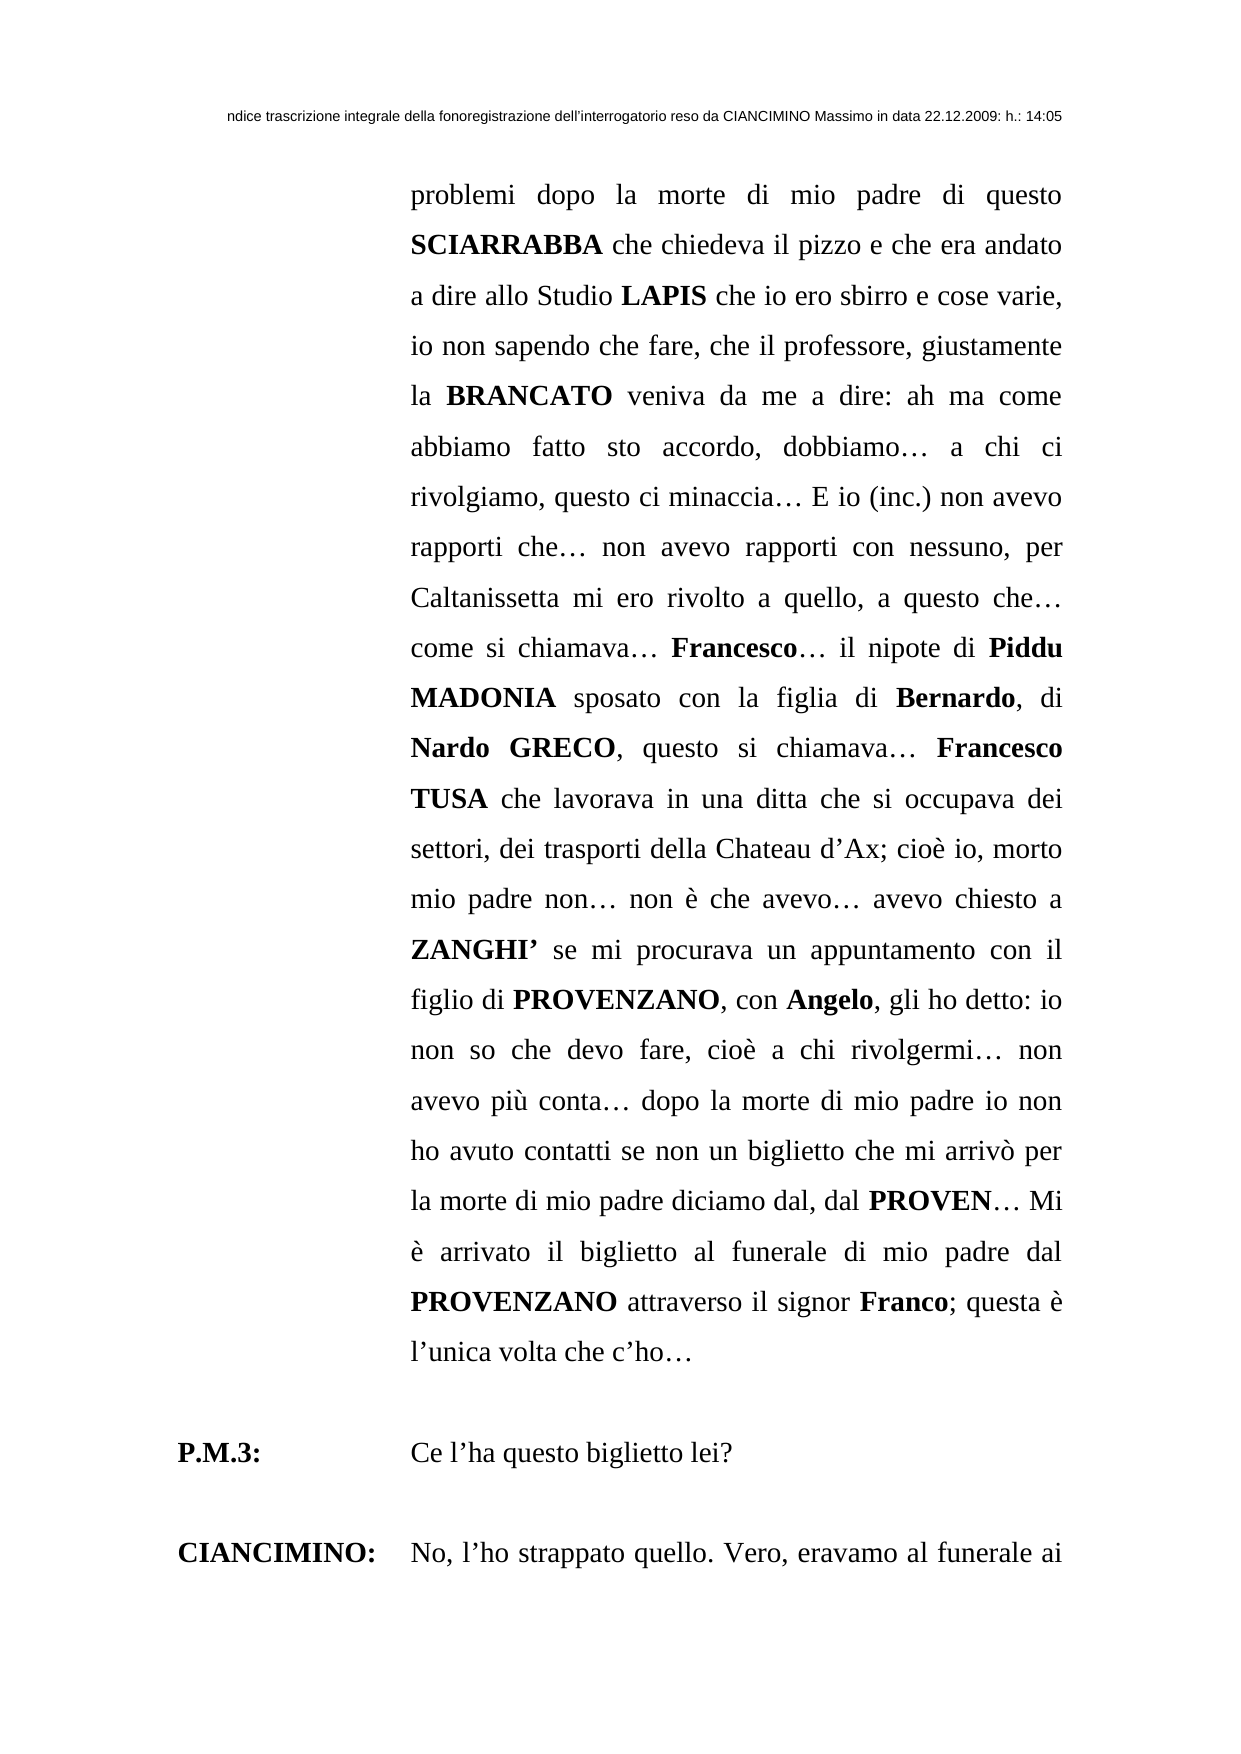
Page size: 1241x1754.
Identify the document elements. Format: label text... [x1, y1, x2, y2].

text P.M.3: Ce l’ha questo biglietto lei? [177, 1435, 1063, 1468]
text problemi dopo la morte di mio padre di questo SCIARRABBA che chiedeva il pizzo e che era andato a dire allo Studio LAPIS che io ero sbirro e cose varie, io non sapendo che fare, che il professore, giustamente la BRANCATO veniva da me a dire: ah ma come abbiamo fatto sto accordo, dobbiamo… a chi ci rivolgiamo, questo ci minaccia… E io (inc.) non avevo rapporti che… non avevo rapporti con nessuno, per Caltanissetta mi ero rivolto a quello, a questo che… come si chiamava… Francesco… il nipote di Piddu MADONIA sposato con la figlia di Bernardo, di Nardo GRECO, questo si chiamava… Francesco TUSA che lavorava in una ditta che si occupava dei settori, dei trasporti della Chateau d’Ax; cioè io, morto mio padre non… non è che avevo… avevo chiesto a ZANGHI’ se mi procurava un appuntamento con il figlio di PROVENZANO, con Angelo, gli ho detto: io non so che devo fare, cioè a chi rivolgermi… non avevo più conta… dopo la morte di mio padre io non ho avuto contatti se non un biglietto che mi arrivò per la morte di mio padre diciamo dal, dal PROVEN… Mi è arrivato il biglietto al funerale di mio padre dal PROVENZANO attraverso il signor Franco; questa è l’unica volta che c’ho… [177, 177, 1063, 1368]
text CIANCIMINO: No, l’ho strappato quello. Vero, eravamo al funerale ai [177, 1536, 1063, 1569]
